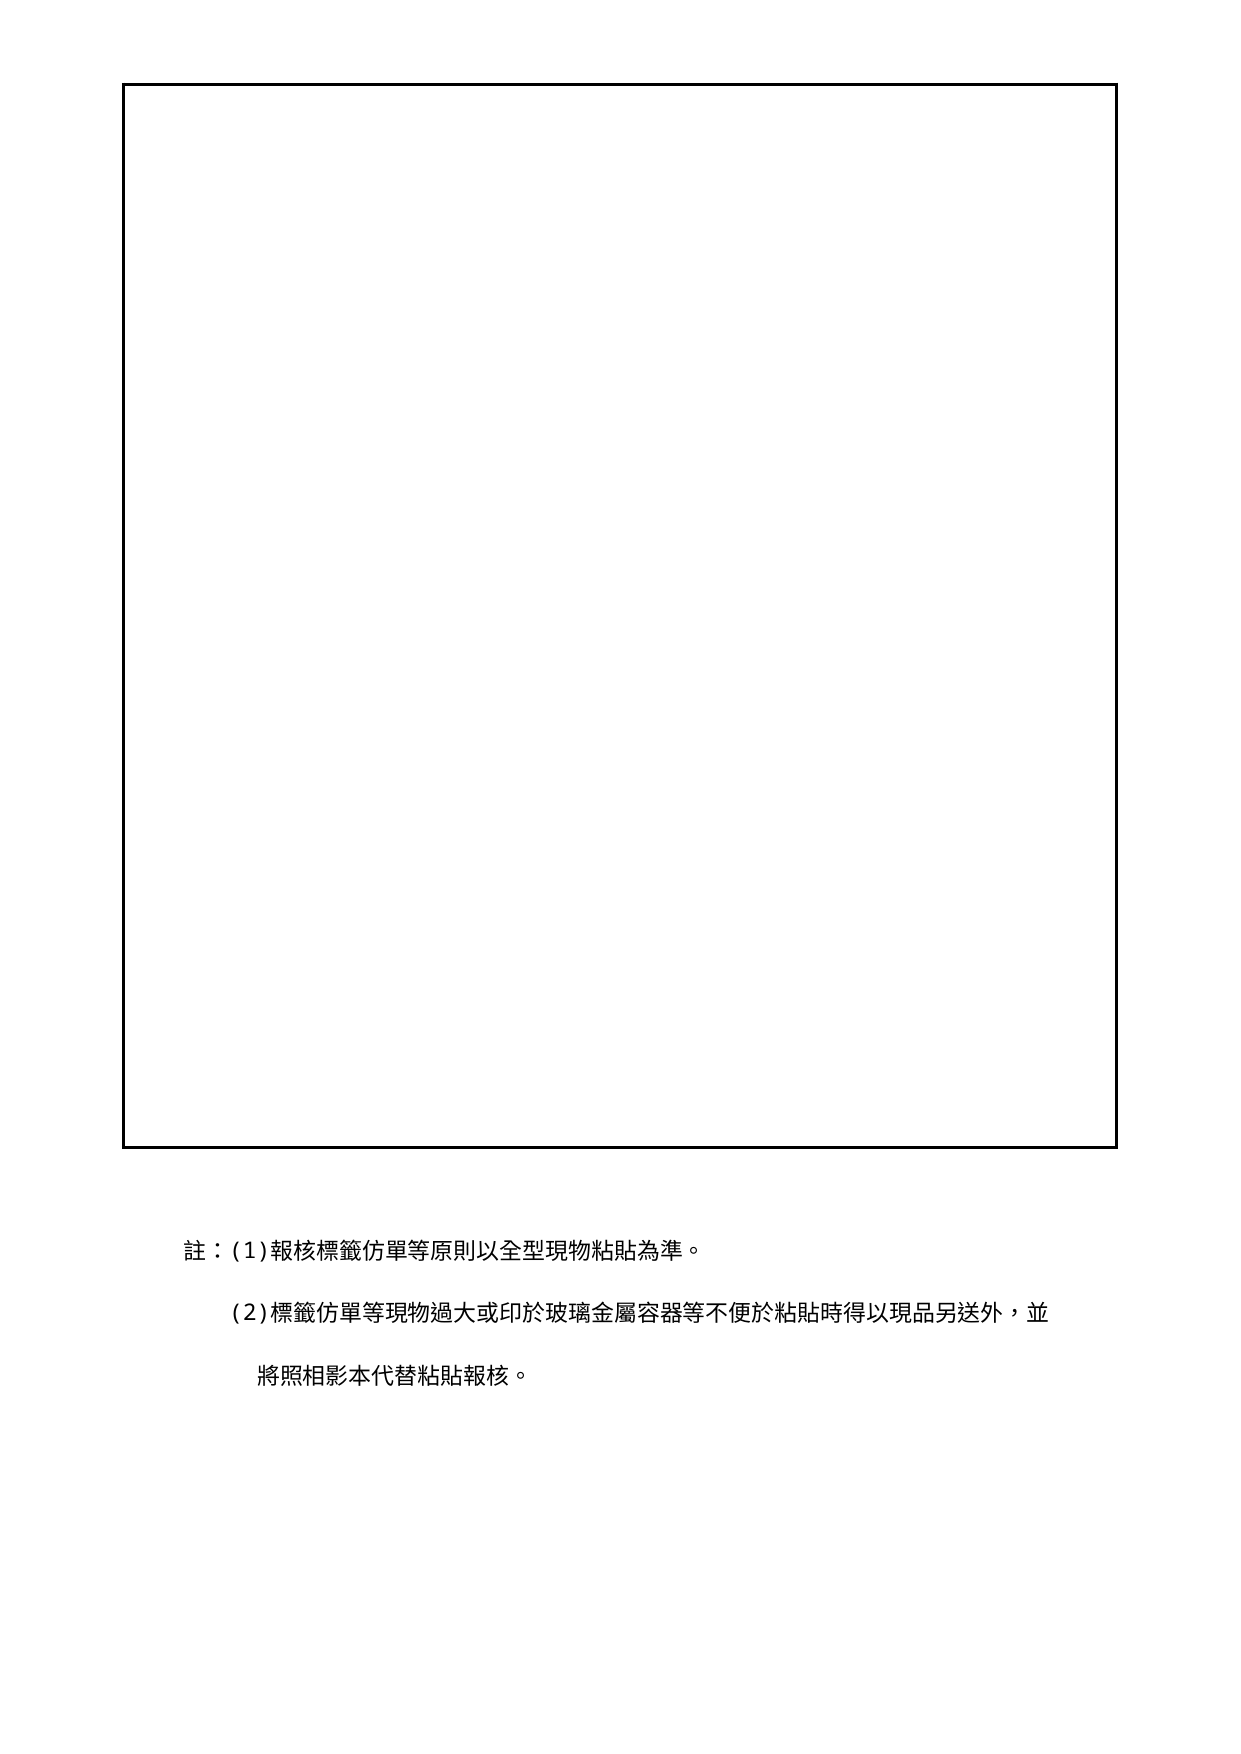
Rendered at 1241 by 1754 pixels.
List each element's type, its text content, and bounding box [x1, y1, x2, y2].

text 註：(1)報核標籤仿單等原則以全型現物粘貼為準。 [183, 1208, 1057, 1270]
table_header [125, 86, 1115, 1146]
text (2)標籤仿單等現物過大或印於玻璃金屬容器等不便於粘貼時得以現品另送外，並將照相影本代替粘貼報核。 [183, 1270, 1057, 1395]
